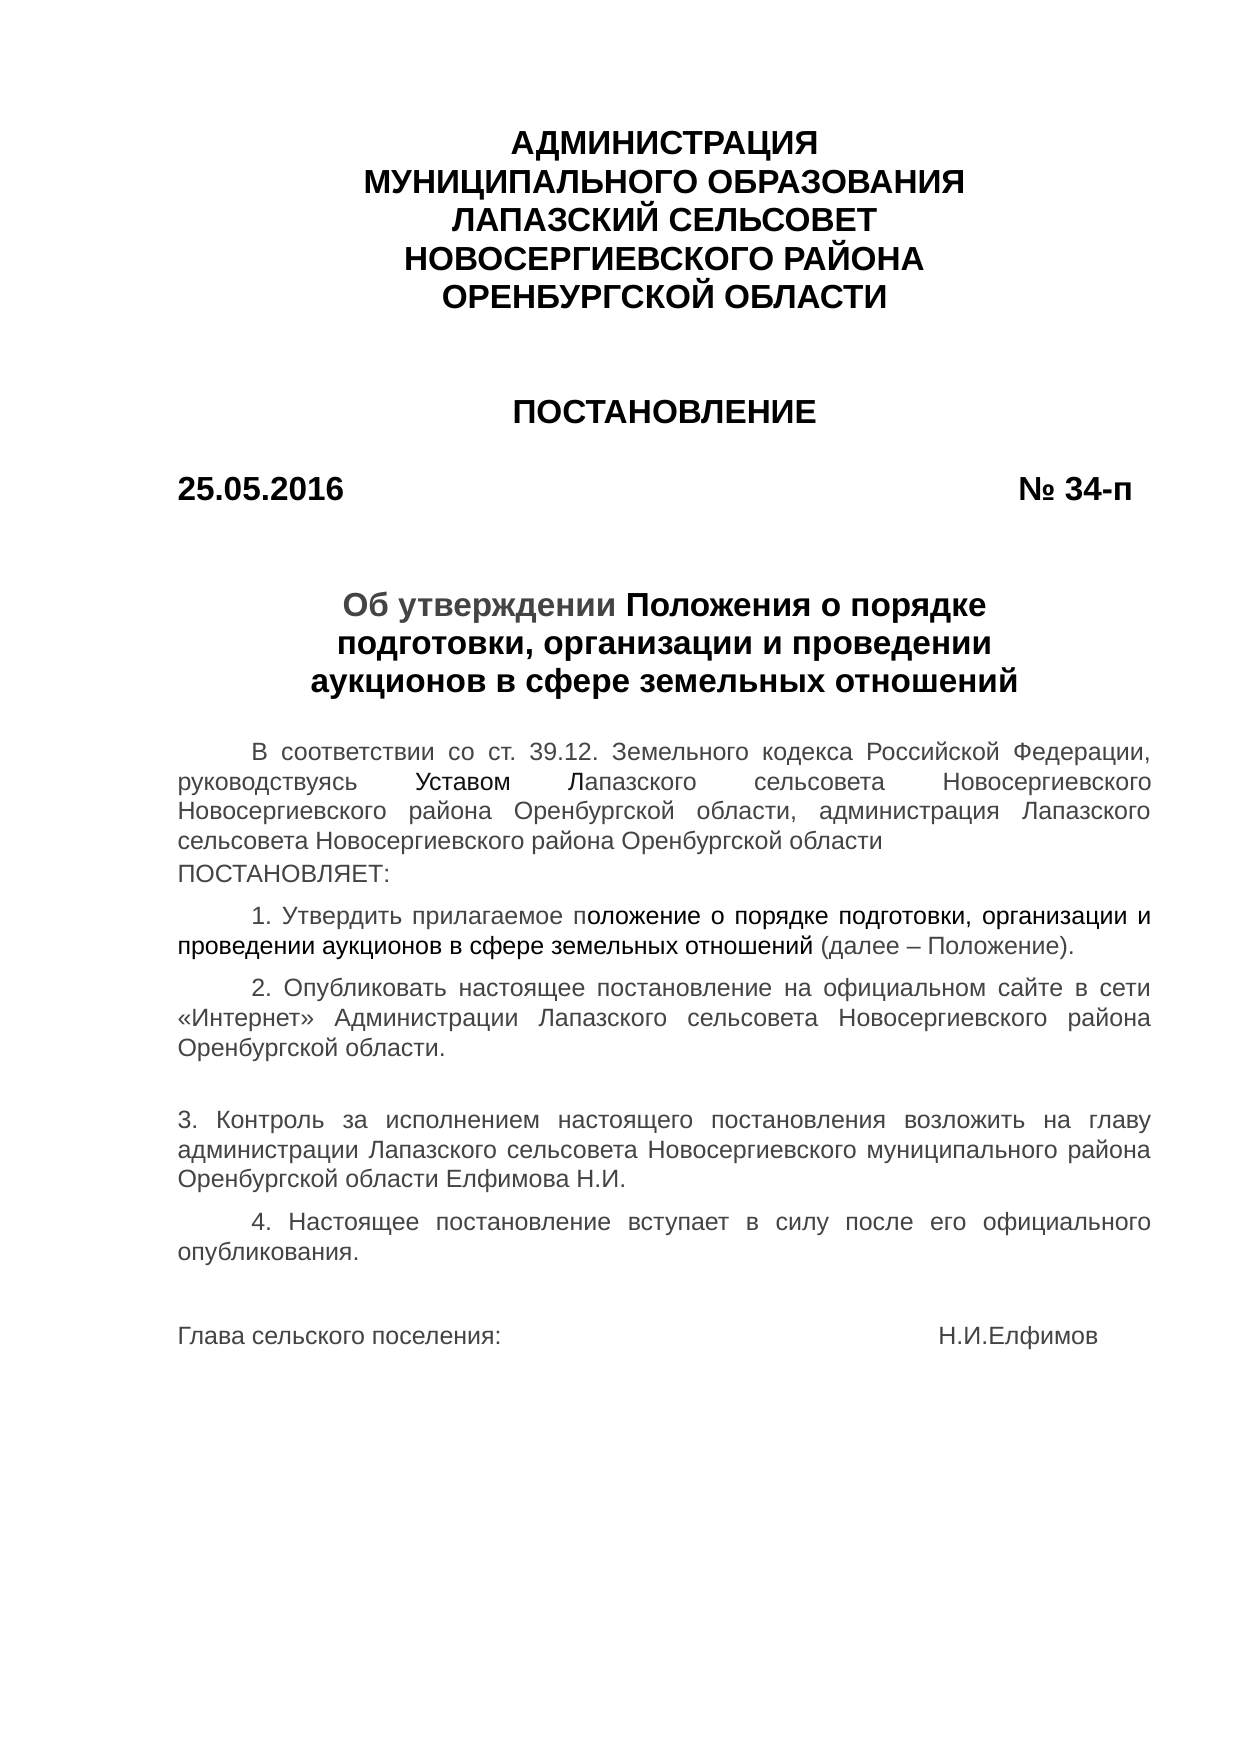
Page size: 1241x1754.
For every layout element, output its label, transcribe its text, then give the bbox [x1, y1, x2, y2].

text ОРЕНБУРГСКОЙ ОБЛАСТИ [177, 277, 1152, 316]
title подготовки, организации и проведении [177, 623, 1152, 662]
text 3. Контроль за исполнением настоящего постановления возложить на главу администрации Лапазского сельсовета Новосергиевского муниципального района Оренбургской области Елфимова Н.И. [177, 1074, 1152, 1193]
text 4. Настоящее постановление вступает в силу после его официального опубликования. [177, 1206, 1152, 1265]
title Об утверждении Положения о порядке [177, 585, 1152, 623]
text 1. Утвердить прилагаемое положение о порядке подготовки, организации и проведении аукционов в сфере земельных отношений (далее – Положение). [177, 900, 1152, 959]
text ПОСТАНОВЛЯЕТ: [177, 858, 1152, 887]
title аукционов в сфере земельных отношений [177, 662, 1152, 700]
text АДМИНИСТРАЦИЯ [177, 123, 1152, 162]
text В соответствии со ст. 39.12. Земельного кодекса Российской Федерации, руководствуясь Уставом Лапазского сельсовета Новосергиевского Новосергиевского района Оренбургской области, администрация Лапазского сельсовета Новосергиевского района Оренбургской области [177, 736, 1152, 855]
text ЛАПАЗСКИЙ СЕЛЬСОВЕТ [177, 200, 1152, 239]
text НОВОСЕРГИЕВСКОГО РАЙОНА [177, 239, 1152, 277]
text 2. Опубликовать настоящее постановление на официальном сайте в сети «Интернет» Администрации Лапазского сельсовета Новосергиевского района Оренбургской области. [177, 972, 1152, 1061]
text МУНИЦИПАЛЬНОГО ОБРАЗОВАНИЯ [177, 162, 1152, 200]
text Глава сельского поселения: Н.И.Елфимов [177, 1320, 1152, 1350]
text ПОСТАНОВЛЕНИЕ [177, 392, 1152, 431]
text 25.05.2016 № 34-п [177, 469, 1152, 508]
